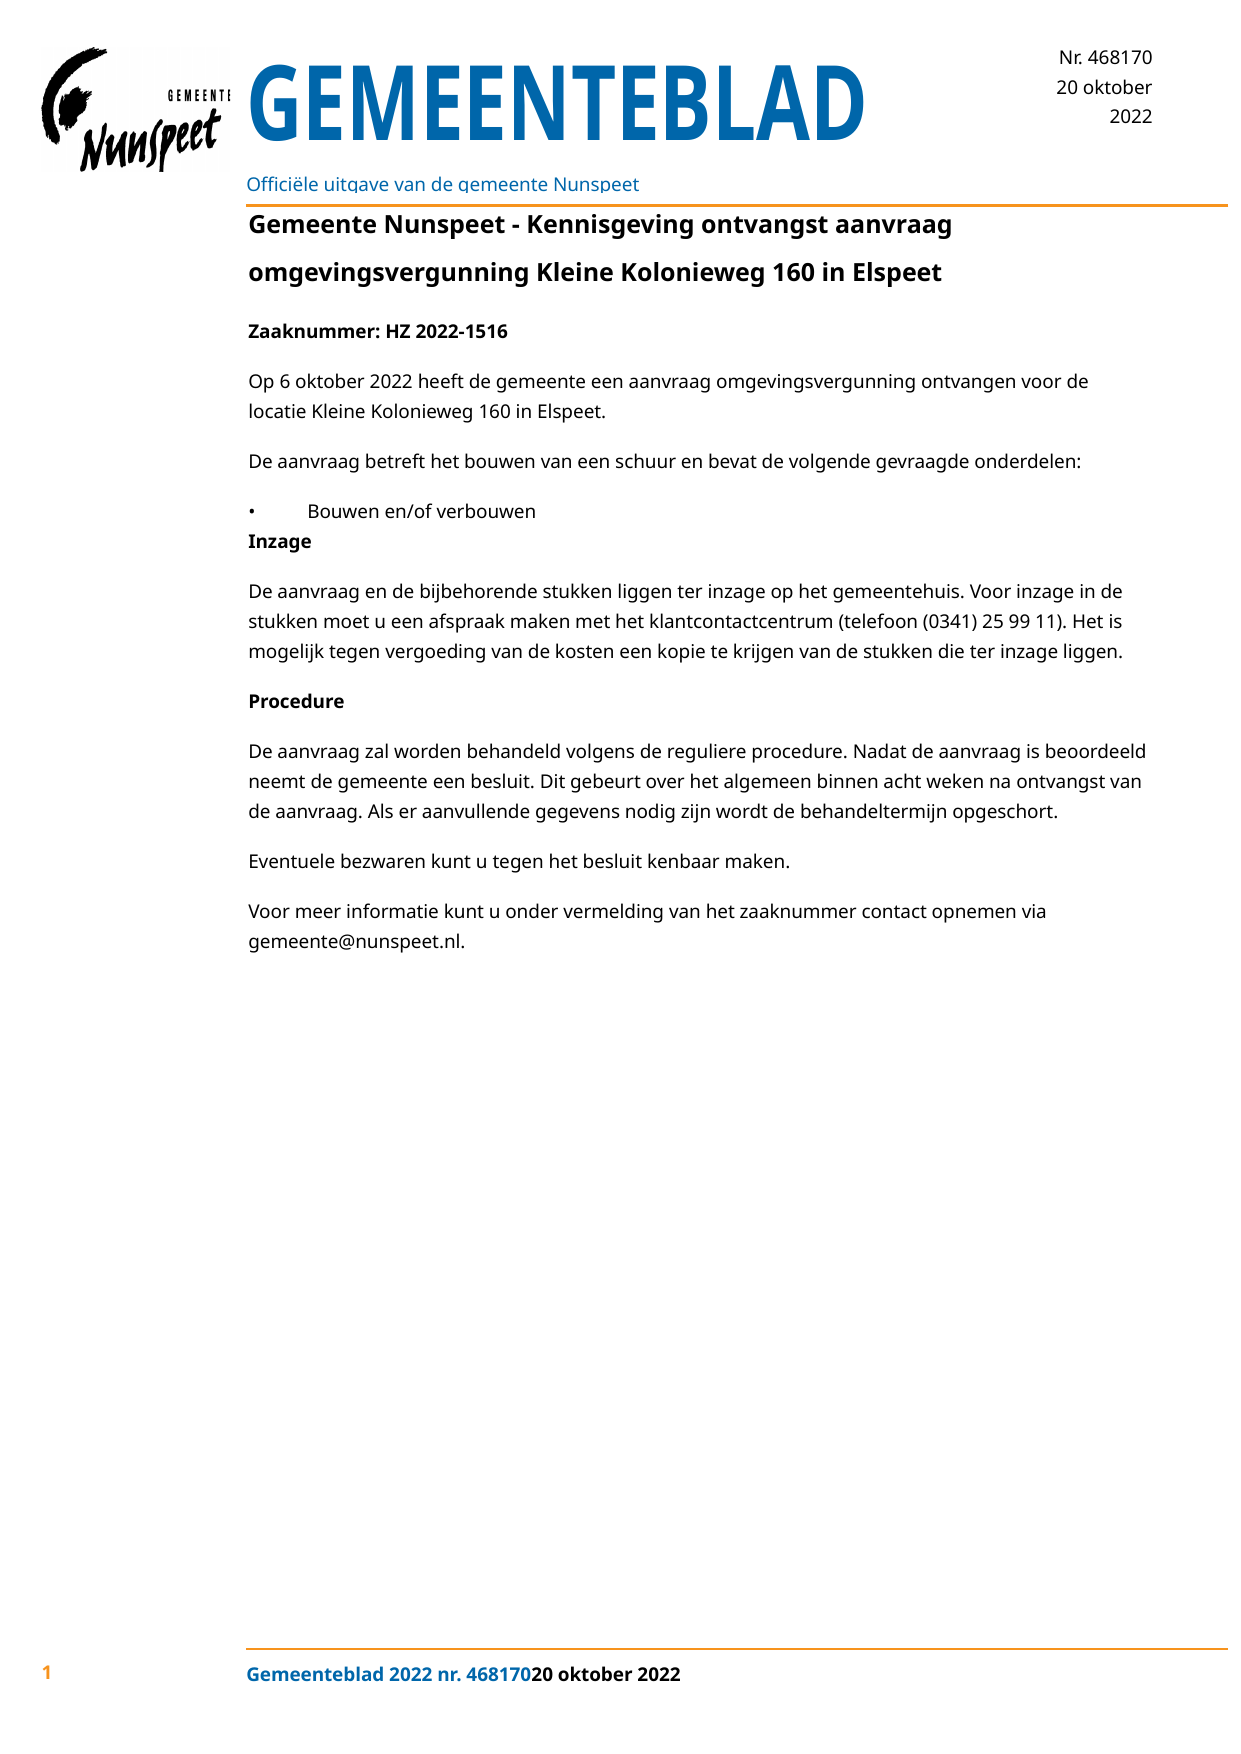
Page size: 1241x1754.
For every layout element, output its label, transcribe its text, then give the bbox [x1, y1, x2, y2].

text Op 6 oktober 2022 heeft de gemeente een aanvraag omgevingsvergunning ontvangen voor de locatie Kleine Kolonieweg 160 in Elspeet. [248, 368, 1152, 424]
list Bouwen en/of verbouwen [248, 499, 1152, 524]
text Zaaknummer: HZ 2022-1516 [248, 318, 1152, 344]
text Inzage [248, 528, 1152, 554]
text Voor meer informatie kunt u onder vermelding van het zaaknummer contact opnemen via gemeente@nunspeet.nl. [248, 899, 1152, 954]
text De aanvraag zal worden behandeld volgens de reguliere procedure. Nadat de aanvraag is beoordeeld neemt de gemeente een besluit. Dit gebeurt over het algemeen binnen acht weken na ontvangst van de aanvraag. Als er aanvullende gegevens nodig zijn wordt de behandeltermijn opgeschort. [248, 739, 1152, 824]
text Procedure [248, 688, 1152, 714]
text De aanvraag betreft het bouwen van een schuur en bevat de volgende gevraagde onderdelen: [248, 448, 1152, 474]
text De aanvraag en de bijbehorende stukken liggen ter inzage op het gemeentehuis. Voor inzage in de stukken moet u een afspraak maken met het klantcontactcentrum (telefoon (0341) 25 99 11). Het is mogelijk tegen vergoeding van de kosten een kopie te krijgen van de stukken die ter inzage liggen. [248, 579, 1152, 664]
picture [41, 47, 231, 172]
text Gemeente Nunspeet - Kennisgeving ontvangst aanvraag omgevingsvergunning Kleine Kolonieweg 160 in Elspeet [248, 207, 1152, 288]
text Eventuele bezwaren kunt u tegen het besluit kenbaar maken. [248, 848, 1152, 874]
